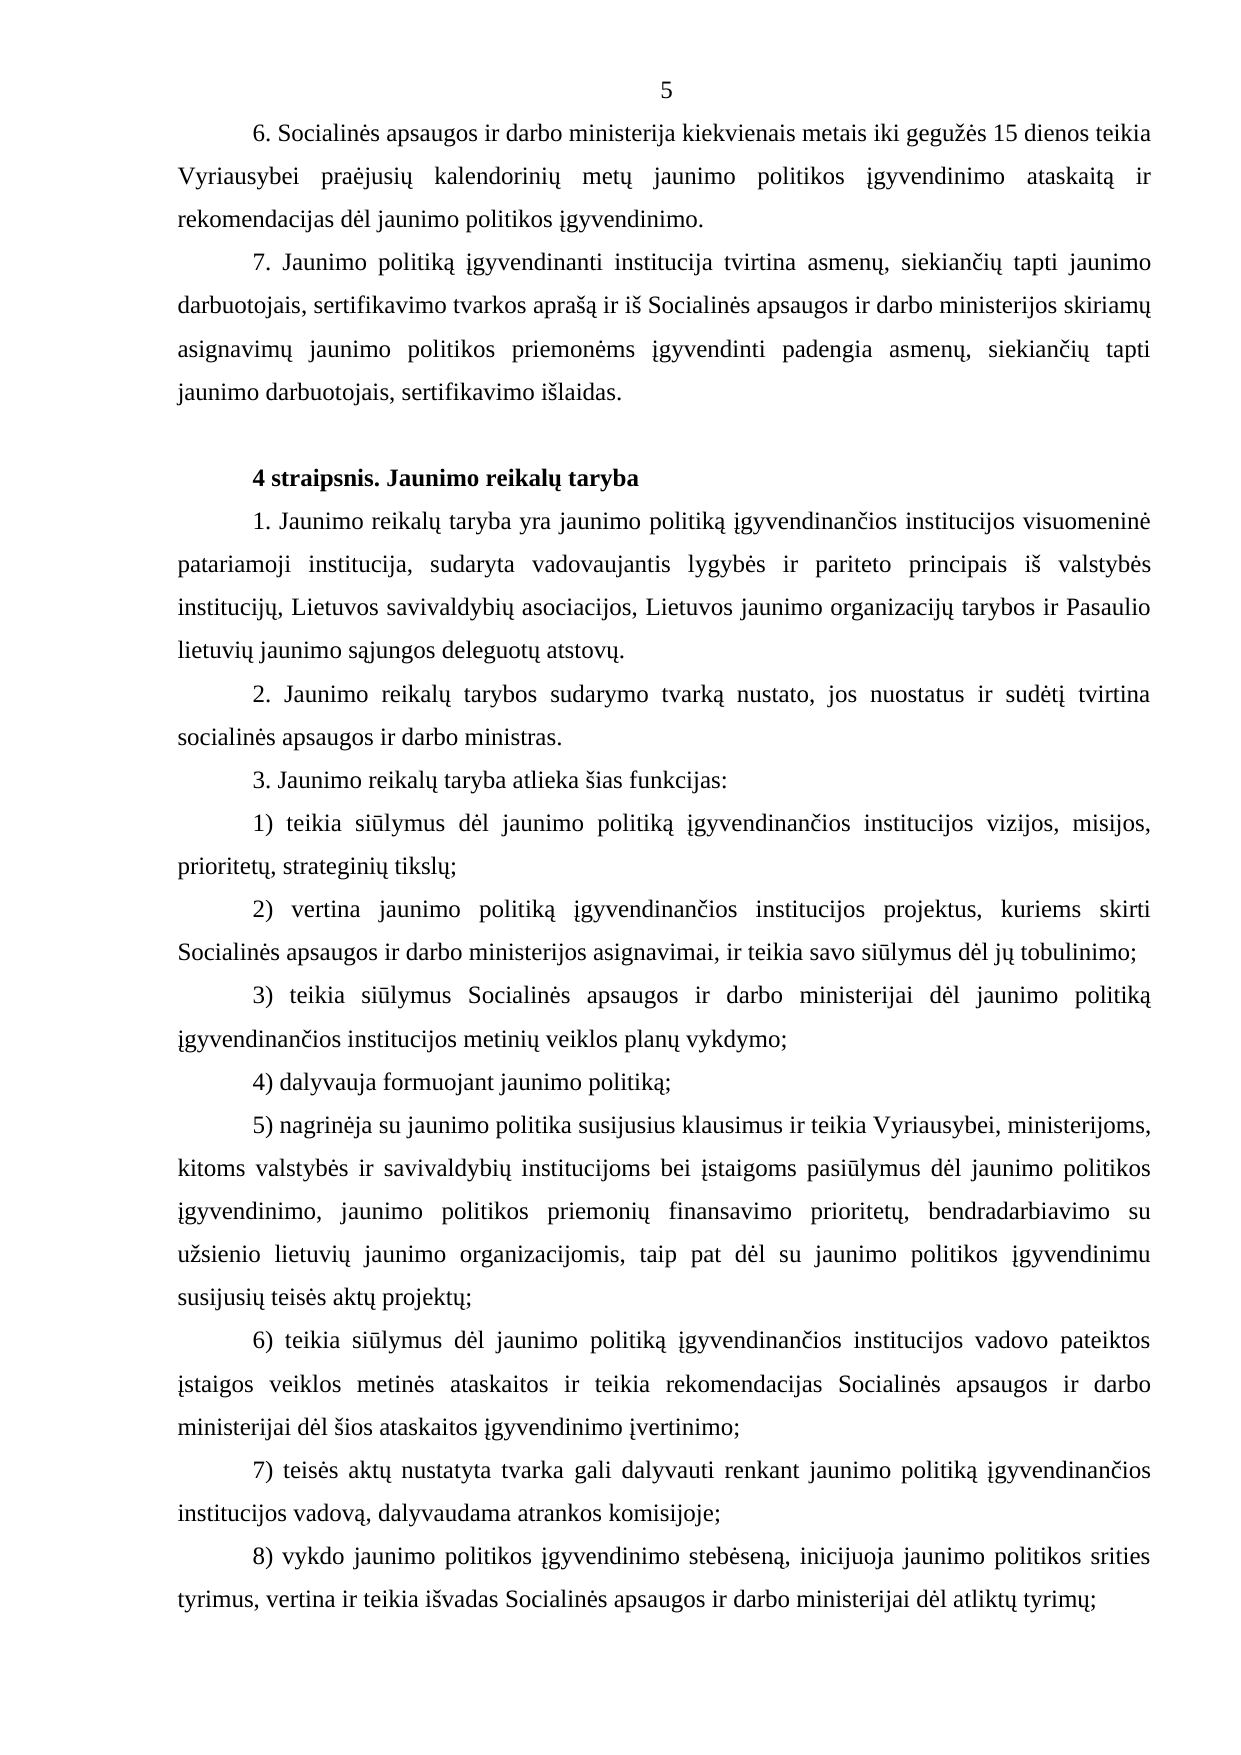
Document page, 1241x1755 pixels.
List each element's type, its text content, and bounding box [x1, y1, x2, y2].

text 2) vertina jaunimo politiką įgyvendinančios institucijos projektus, kuriems skirti Socialinės apsaugos ir darbo ministerijos asignavimai, ir teikia savo siūlymus dėl jų tobulinimo; [177, 894, 1152, 966]
text 1. Jaunimo reikalų taryba yra jaunimo politiką įgyvendinančios institucijos visuomeninė patariamoji institucija, sudaryta vadovaujantis lygybės ir pariteto principais iš valstybės institucijų, Lietuvos savivaldybių asociacijos, Lietuvos jaunimo organizacijų tarybos ir Pasaulio lietuvių jaunimo sąjungos deleguotų atstovų. [177, 506, 1152, 664]
text 3) teikia siūlymus Socialinės apsaugos ir darbo ministerijai dėl jaunimo politiką įgyvendinančios institucijos metinių veiklos planų vykdymo; [177, 981, 1152, 1052]
text 3. Jaunimo reikalų taryba atlieka šias funkcijas: [177, 765, 1152, 794]
text 6) teikia siūlymus dėl jaunimo politiką įgyvendinančios institucijos vadovo pateiktos įstaigos veiklos metinės ataskaitos ir teikia rekomendacijas Socialinės apsaugos ir darbo ministerijai dėl šios ataskaitos įgyvendinimo įvertinimo; [177, 1326, 1152, 1441]
text 4 straipsnis. Jaunimo reikalų taryba [177, 463, 1152, 492]
text 7) teisės aktų nustatyta tvarka gali dalyvauti renkant jaunimo politiką įgyvendinančios institucijos vadovą, dalyvaudama atrankos komisijoje; [177, 1455, 1152, 1527]
text 5) nagrinėja su jaunimo politika susijusius klausimus ir teikia Vyriausybei, ministerijoms, kitoms valstybės ir savivaldybių institucijoms bei įstaigoms pasiūlymus dėl jaunimo politikos įgyvendinimo, jaunimo politikos priemonių finansavimo prioritetų, bendradarbiavimo su užsienio lietuvių jaunimo organizacijomis, taip pat dėl su jaunimo politikos įgyvendinimu susijusių teisės aktų projektų; [177, 1110, 1152, 1311]
text 2. Jaunimo reikalų tarybos sudarymo tvarką nustato, jos nuostatus ir sudėtį tvirtina socialinės apsaugos ir darbo ministras. [177, 679, 1152, 751]
text 4) dalyvauja formuojant jaunimo politiką; [177, 1067, 1152, 1096]
text 1) teikia siūlymus dėl jaunimo politiką įgyvendinančios institucijos vizijos, misijos, prioritetų, strateginių tikslų; [177, 808, 1152, 880]
text 8) vykdo jaunimo politikos įgyvendinimo stebėseną, inicijuoja jaunimo politikos srities tyrimus, vertina ir teikia išvadas Socialinės apsaugos ir darbo ministerijai dėl atliktų tyrimų; [177, 1541, 1152, 1613]
text 7. Jaunimo politiką įgyvendinanti institucija tvirtina asmenų, siekiančių tapti jaunimo darbuotojais, sertifikavimo tvarkos aprašą ir iš Socialinės apsaugos ir darbo ministerijos skiriamų asignavimų jaunimo politikos priemonėms įgyvendinti padengia asmenų, siekiančių tapti jaunimo darbuotojais, sertifikavimo išlaidas. [177, 247, 1152, 406]
text 6. Socialinės apsaugos ir darbo ministerija kiekvienais metais iki gegužės 15 dienos teikia Vyriausybei praėjusių kalendorinių metų jaunimo politikos įgyvendinimo ataskaitą ir rekomendacijas dėl jaunimo politikos įgyvendinimo. [177, 118, 1152, 233]
